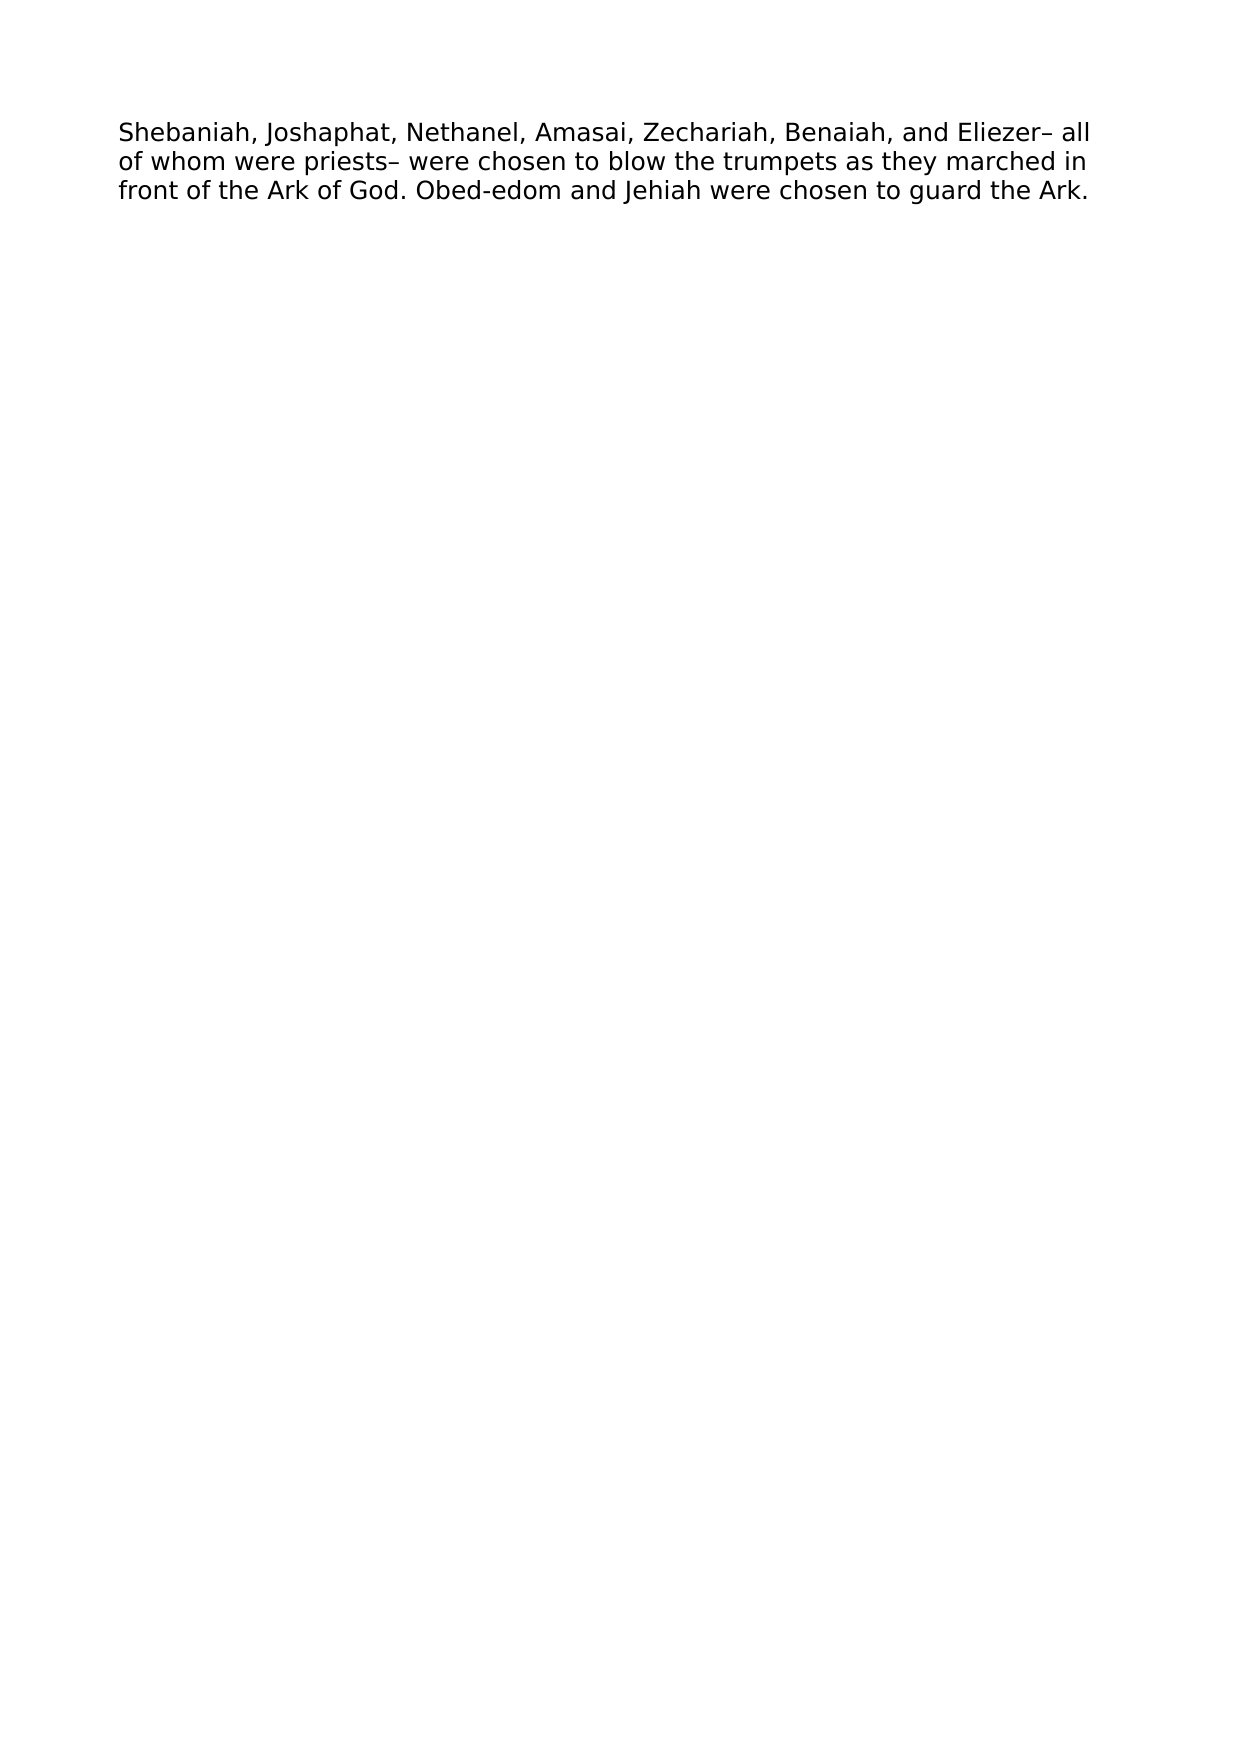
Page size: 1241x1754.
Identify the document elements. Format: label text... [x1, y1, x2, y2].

text Shebaniah, Joshaphat, Nethanel, Amasai, Zechariah, Benaiah, and Eliezer– all of whom were priests– were chosen to blow the trumpets as they marched in front of the Ark of God. Obed-edom and Jehiah were chosen to guard the Ark. [118, 118, 1122, 206]
